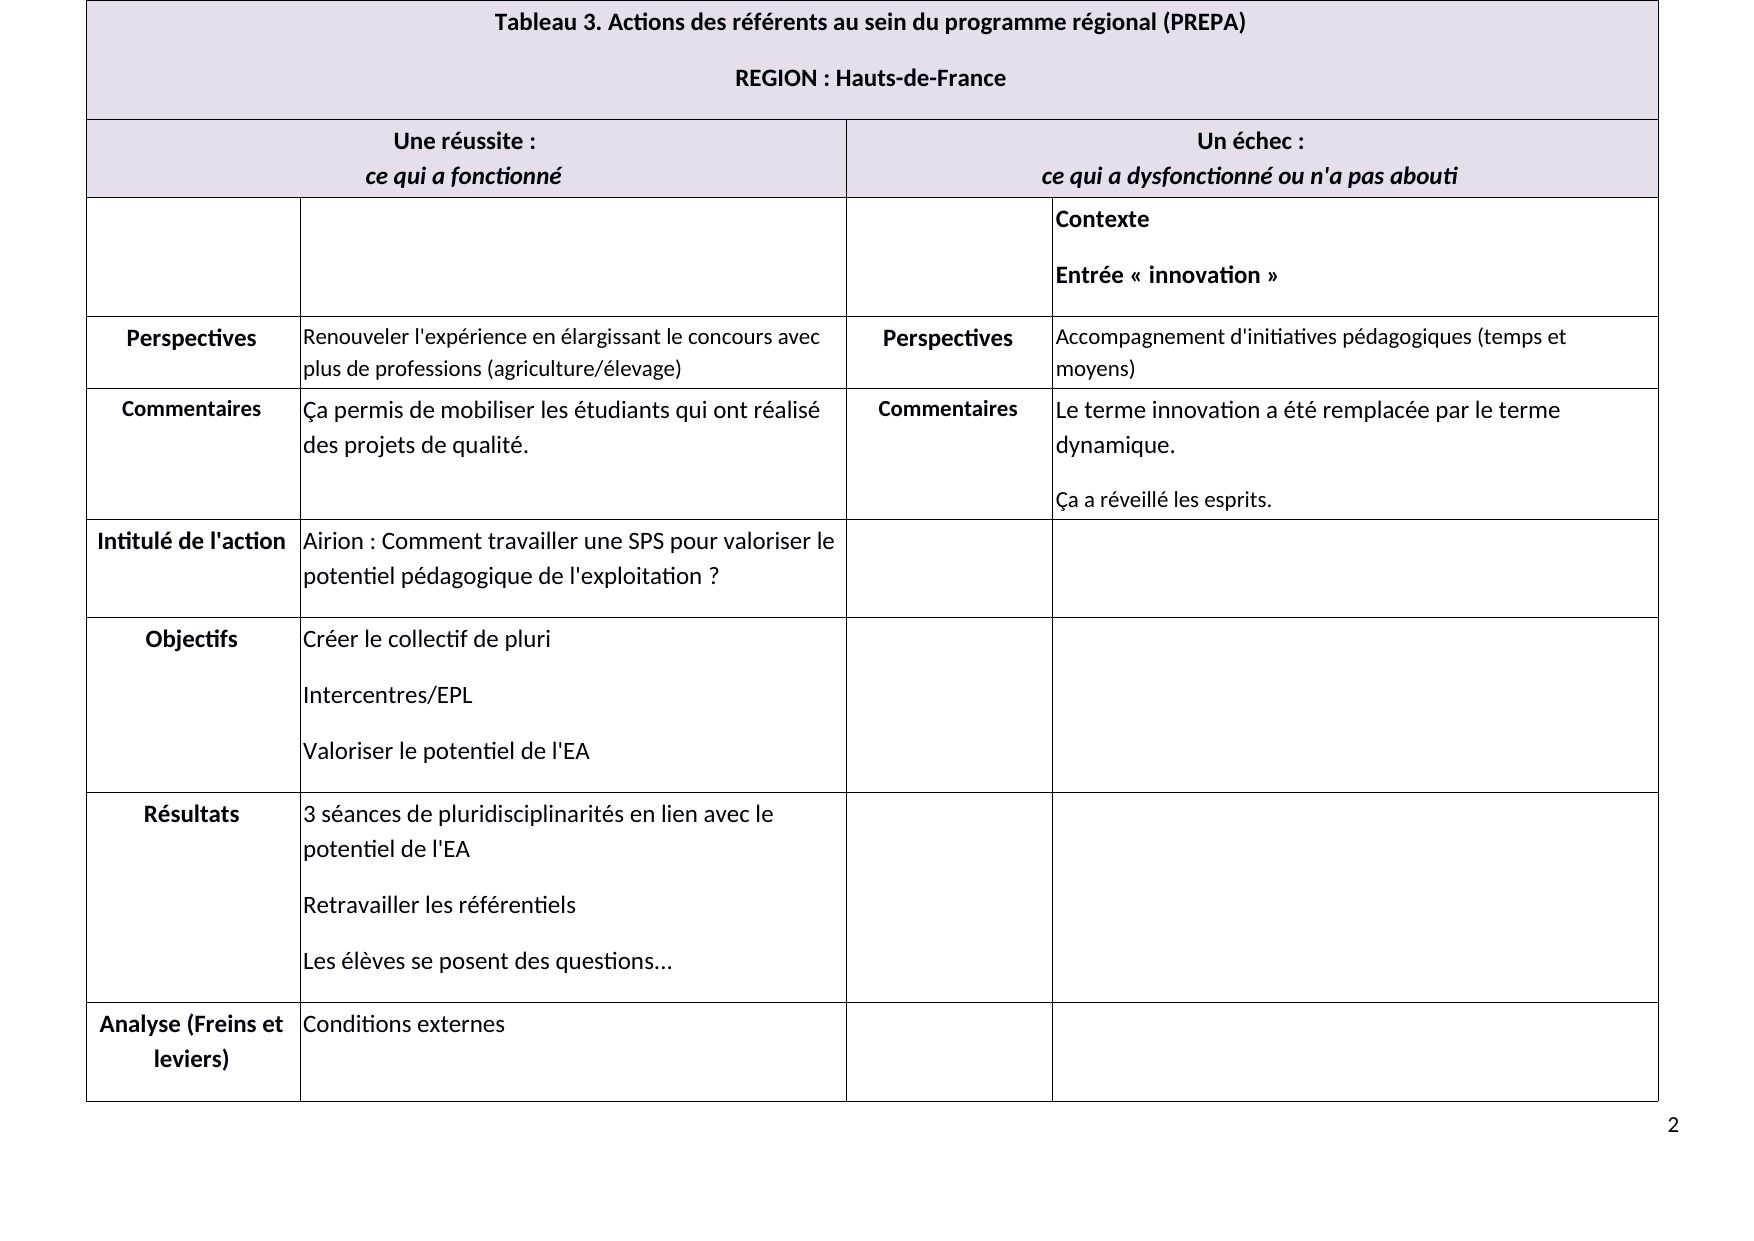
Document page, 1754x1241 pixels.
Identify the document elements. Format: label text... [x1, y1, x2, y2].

table_cell [87, 198, 300, 316]
table_cell [1053, 1003, 1658, 1101]
table_cell [1053, 520, 1658, 617]
table_cell [847, 520, 1052, 617]
table_cell [1053, 618, 1658, 792]
table_cell Objectifs [87, 618, 300, 792]
table_cell [847, 793, 1052, 1002]
table_cell Un échec : ce qui a dysfonctionné ou n'a pas abouti [847, 120, 1658, 197]
table_cell Le terme innovation a été remplacée par le terme dynamique. Ça a réveillé les esprits. [1053, 389, 1658, 519]
table_cell Intitulé de l'action [87, 520, 300, 617]
table_cell Créer le collectif de pluri Intercentres/EPL Valoriser le potentiel de l'EA [301, 618, 846, 792]
table_cell Perspectives [87, 317, 300, 388]
table_cell [847, 618, 1052, 792]
table_cell Ça permis de mobiliser les étudiants qui ont réalisé des projets de qualité. [301, 389, 846, 519]
table_cell [301, 198, 846, 316]
table_cell 3 séances de pluridisciplinarités en lien avec le potentiel de l'EA Retravailler les référentiels Les élèves se posent des questions... [301, 793, 846, 1002]
table_cell [847, 198, 1052, 316]
table_cell Une réussite : ce qui a fonctionné [87, 120, 846, 197]
table_cell Conditions externes [301, 1003, 846, 1101]
table_cell Accompagnement d'initiatives pédagogiques (temps et moyens) [1053, 317, 1658, 388]
table_cell [1053, 793, 1658, 1002]
table_cell Résultats [87, 793, 300, 1002]
table_cell Commentaires [87, 389, 300, 519]
table_cell Commentaires [847, 389, 1052, 519]
table_cell Airion : Comment travailler une SPS pour valoriser le potentiel pédagogique de l'exploitation ? [301, 520, 846, 617]
table_cell Contexte Entrée « innovation » [1053, 198, 1658, 316]
table_cell Analyse (Freins et leviers) [87, 1003, 300, 1101]
table_cell [847, 1003, 1052, 1101]
table_header Tableau 3. Actions des référents au sein du programme régional (PREPA) REGION : Hauts-de-France [87, 1, 1658, 119]
table_cell Perspectives [847, 317, 1052, 388]
table_cell Renouveler l'expérience en élargissant le concours avec plus de professions (agriculture/élevage) [301, 317, 846, 388]
